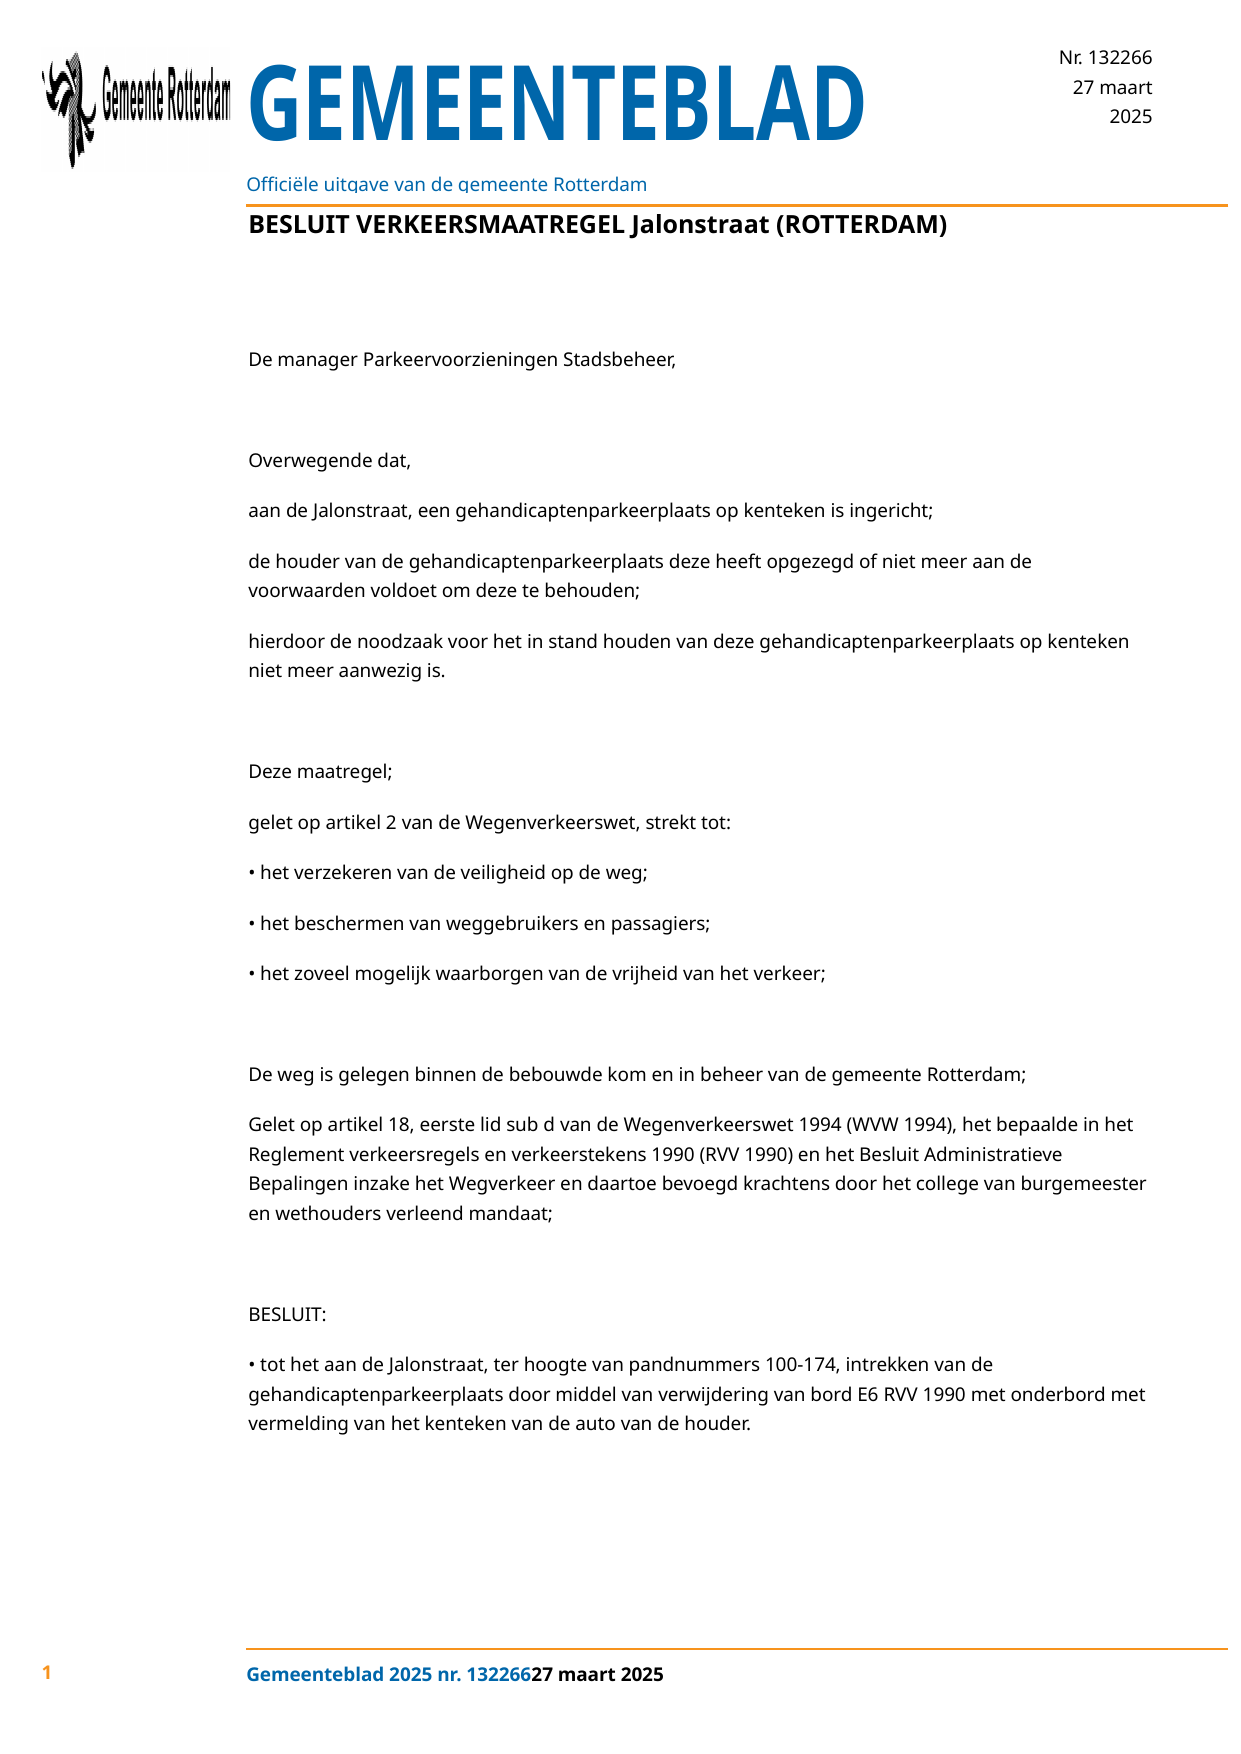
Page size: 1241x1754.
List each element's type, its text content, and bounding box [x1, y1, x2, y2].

text • tot het aan de Jalonstraat, ter hoogte van pandnummers 100-174, intrekken van de gehandicaptenparkeerplaats door middel van verwijdering van bord E6 RVV 1990 met onderbord met vermelding van het kenteken van de auto van de houder. [248, 1351, 1152, 1436]
text • het verzekeren van de veiligheid op de weg; [248, 859, 1152, 885]
text de houder van de gehandicaptenparkeerplaats deze heeft opgezegd of niet meer aan de voorwaarden voldoet om deze te behouden; [248, 548, 1152, 603]
text BESLUIT: [248, 1301, 1152, 1327]
text De weg is gelegen binnen de bebouwde kom en in beheer van de gemeente Rotterdam; [248, 1061, 1152, 1087]
text • het beschermen van weggebruikers en passagiers; [248, 910, 1152, 936]
text Overwegende dat, [248, 447, 1152, 473]
picture [41, 47, 231, 172]
text BESLUIT VERKEERSMAATREGEL Jalonstraat (ROTTERDAM) [248, 207, 1152, 241]
text gelet op artikel 2 van de Wegenverkeerswet, strekt tot: [248, 809, 1152, 835]
text hierdoor de noodzaak voor het in stand houden van deze gehandicaptenparkeerplaats op kenteken niet meer aanwezig is. [248, 628, 1152, 683]
text De manager Parkeervoorzieningen Stadsbeheer, [248, 346, 1152, 372]
text Deze maatregel; [248, 758, 1152, 784]
text aan de Jalonstraat, een gehandicaptenparkeerplaats op kenteken is ingericht; [248, 498, 1152, 523]
text • het zoveel mogelijk waarborgen van de vrijheid van het verkeer; [248, 960, 1152, 986]
text Gelet op artikel 18, eerste lid sub d van de Wegenverkeerswet 1994 (WVW 1994), het bepaalde in het Reglement verkeersregels en verkeerstekens 1990 (RVV 1990) en het Besluit Administratieve Bepalingen inzake het Wegverkeer en daartoe bevoegd krachtens door het college van burgemeester en wethouders verleend mandaat; [248, 1111, 1152, 1226]
